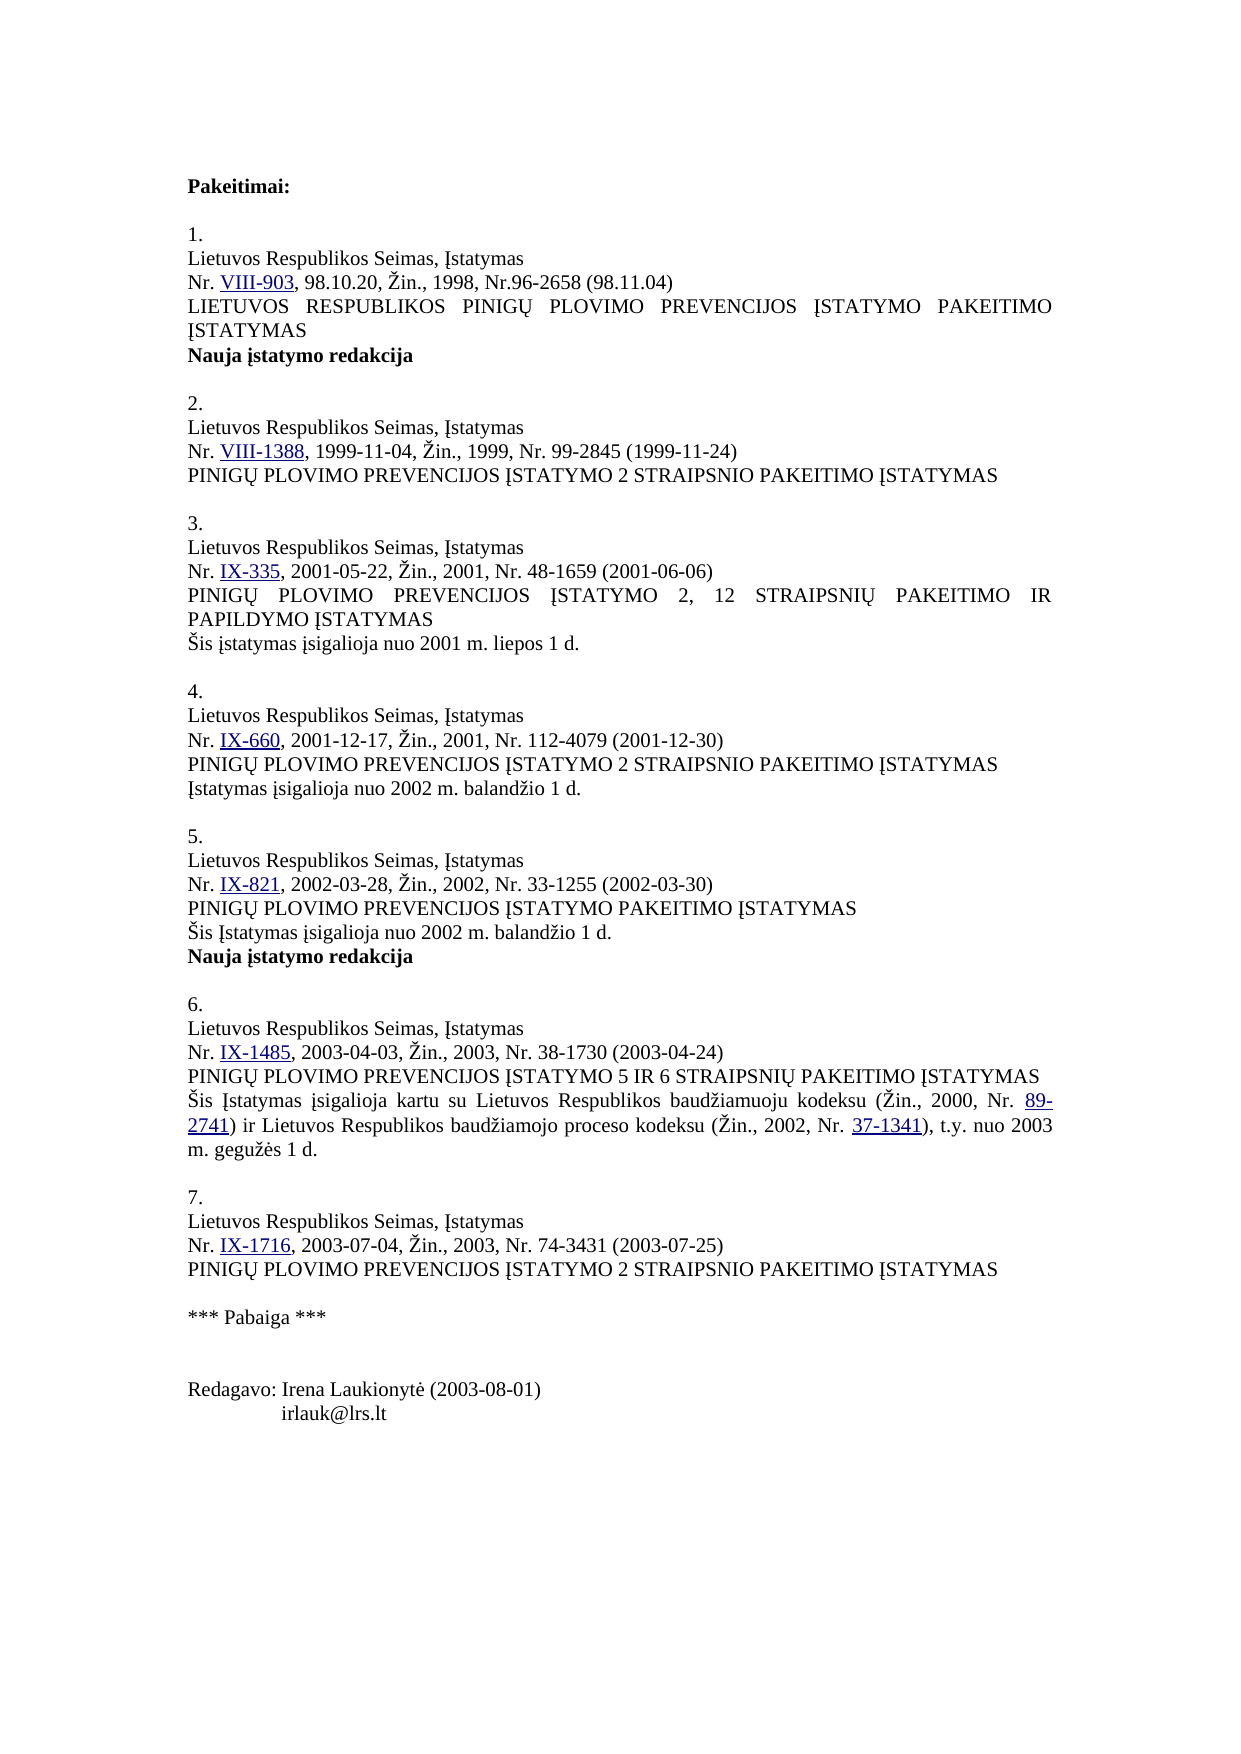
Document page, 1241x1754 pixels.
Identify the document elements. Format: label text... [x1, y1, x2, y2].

text Lietuvos Respublikos Seimas, Įstatymas [187, 848, 1053, 872]
text Lietuvos Respublikos Seimas, Įstatymas [187, 415, 1053, 439]
text PINIGŲ PLOVIMO PREVENCIJOS ĮSTATYMO 2 STRAIPSNIO PAKEITIMO ĮSTATYMAS [187, 463, 1053, 487]
text PINIGŲ PLOVIMO PREVENCIJOS ĮSTATYMO 5 IR 6 STRAIPSNIŲ PAKEITIMO ĮSTATYMAS [187, 1064, 1053, 1088]
text PINIGŲ PLOVIMO PREVENCIJOS ĮSTATYMO PAKEITIMO ĮSTATYMAS [187, 896, 1053, 920]
text Lietuvos Respublikos Seimas, Įstatymas [187, 246, 1053, 270]
text *** Pabaiga *** [187, 1305, 1053, 1329]
text Šis Įstatymas įsigalioja kartu su Lietuvos Respublikos baudžiamuoju kodeksu (Žin., 2000, Nr. 89-2741) ir Lietuvos Respublikos baudžiamojo proceso kodeksu (Žin., 2002, Nr. 37-1341), t.y. nuo 2003 m. gegužės 1 d. [187, 1088, 1053, 1161]
subtitle Nauja įstatymo redakcija [187, 342, 1053, 367]
text PINIGŲ PLOVIMO PREVENCIJOS ĮSTATYMO 2 STRAIPSNIO PAKEITIMO ĮSTATYMAS [187, 752, 1053, 776]
text 7. [187, 1185, 1053, 1209]
text 4. [187, 679, 1053, 703]
text 6. [187, 992, 1053, 1016]
text Nr. IX-1485, 2003-04-03, Žin., 2003, Nr. 38-1730 (2003-04-24) [187, 1040, 1053, 1064]
text Lietuvos Respublikos Seimas, Įstatymas [187, 535, 1053, 559]
text Nr. IX-1716, 2003-07-04, Žin., 2003, Nr. 74-3431 (2003-07-25) [187, 1233, 1053, 1257]
text PINIGŲ PLOVIMO PREVENCIJOS ĮSTATYMO 2, 12 STRAIPSNIŲ PAKEITIMO IR PAPILDYMO ĮSTATYMAS [187, 583, 1053, 631]
subtitle Nauja įstatymo redakcija [187, 944, 1053, 968]
text Pakeitimai: [187, 174, 1053, 198]
text Nr. IX-821, 2002-03-28, Žin., 2002, Nr. 33-1255 (2002-03-30) [187, 872, 1053, 896]
text Nr. IX-660, 2001-12-17, Žin., 2001, Nr. 112-4079 (2001-12-30) [187, 727, 1053, 752]
text 5. [187, 824, 1053, 848]
text Redagavo: Irena Laukionytė (2003-08-01) [187, 1377, 1053, 1401]
text Nr. VIII-1388, 1999-11-04, Žin., 1999, Nr. 99-2845 (1999-11-24) [187, 439, 1053, 463]
text Lietuvos Respublikos Seimas, Įstatymas [187, 1016, 1053, 1040]
text 1. [187, 222, 1053, 246]
text Nr. IX-335, 2001-05-22, Žin., 2001, Nr. 48-1659 (2001-06-06) [187, 559, 1053, 583]
text LIETUVOS RESPUBLIKOS PINIGŲ PLOVIMO PREVENCIJOS ĮSTATYMO PAKEITIMO ĮSTATYMAS [187, 294, 1053, 342]
text 2. [187, 391, 1053, 415]
text Įstatymas įsigalioja nuo 2002 m. balandžio 1 d. [187, 776, 1053, 800]
text irlauk@lrs.lt [187, 1401, 1053, 1425]
text Šis Įstatymas įsigalioja nuo 2002 m. balandžio 1 d. [187, 920, 1053, 944]
text Lietuvos Respublikos Seimas, Įstatymas [187, 1209, 1053, 1233]
text Nr. VIII-903, 98.10.20, Žin., 1998, Nr.96-2658 (98.11.04) [187, 270, 1053, 294]
text PINIGŲ PLOVIMO PREVENCIJOS ĮSTATYMO 2 STRAIPSNIO PAKEITIMO ĮSTATYMAS [187, 1257, 1053, 1281]
text Lietuvos Respublikos Seimas, Įstatymas [187, 703, 1053, 727]
text Šis įstatymas įsigalioja nuo 2001 m. liepos 1 d. [187, 631, 1053, 655]
text 3. [187, 511, 1053, 535]
